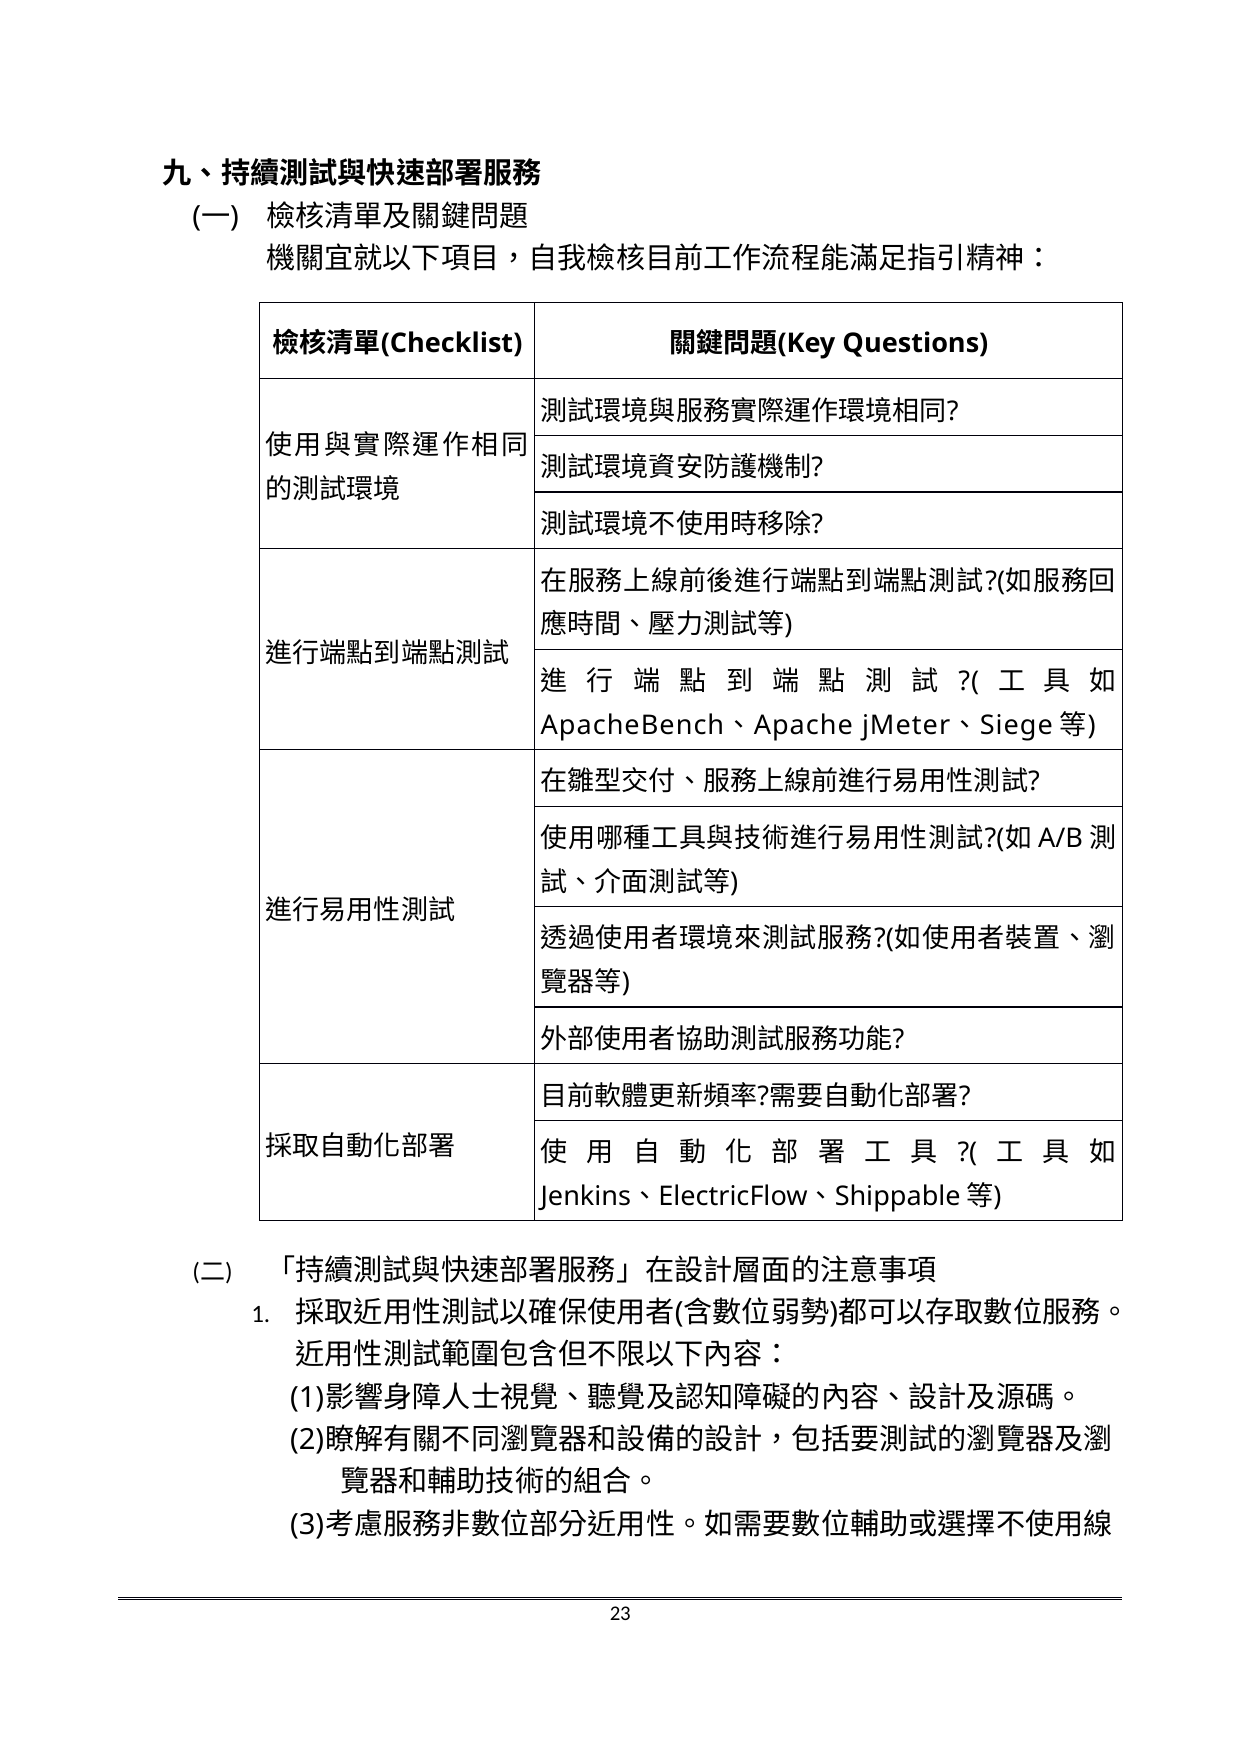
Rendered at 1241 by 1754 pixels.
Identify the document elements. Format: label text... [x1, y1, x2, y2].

table_cell 測試環境與服務實際運作環境相同? [535, 379, 1122, 435]
list 考慮服務非數位部分近用性。如需要數位輔助或選擇不使用線 [290, 1500, 1122, 1543]
list 影響身障人士視覺、聽覺及認知障礙的內容、設計及源碼。 [290, 1373, 1122, 1416]
table_cell 測試環境資安防護機制? [535, 436, 1122, 491]
table_cell 採取自動化部署 [260, 1064, 534, 1220]
list 採取近用性測試以確保使用者(含數位弱勢)都可以存取數位服務。近用性測試範圍包含但不限以下內容： [251, 1288, 1122, 1373]
table_cell 進行易用性測試 [260, 750, 534, 1063]
table_cell 使用與實際運作相同的測試環境 [260, 379, 534, 548]
table_cell 使用哪種工具與技術進行易用性測試?(如A/B測試、介面測試等) [535, 807, 1122, 906]
table_cell 進行端點到端點測試?(工具如ApacheBench、Apache jMeter、Siege等) [535, 650, 1122, 749]
subtitle 九、持續測試與快速部署服務 [118, 150, 1122, 192]
subtitle 「持續測試與快速部署服務」在設計層面的注意事項 [192, 1246, 1122, 1288]
table_header 檢核清單(Checklist) [260, 303, 534, 378]
list 機關宜就以下項目，自我檢核目前工作流程能滿足指引精神： [266, 235, 1122, 277]
list 瞭解有關不同瀏覽器和設備的設計，包括要測試的瀏覽器及瀏覽器和輔助技術的組合。 [290, 1416, 1122, 1500]
table_cell 外部使用者協助測試服務功能? [535, 1008, 1122, 1063]
table_cell 在服務上線前後進行端點到端點測試?(如服務回應時間、壓力測試等) [535, 549, 1122, 648]
table_cell 透過使用者環境來測試服務?(如使用者裝置、瀏覽器等) [535, 907, 1122, 1006]
table_cell 目前軟體更新頻率?需要自動化部署? [535, 1064, 1122, 1120]
table_header 關鍵問題(Key Questions) [535, 303, 1122, 378]
table_cell 在雛型交付、服務上線前進行易用性測試? [535, 750, 1122, 806]
subtitle 檢核清單及關鍵問題 [192, 192, 1122, 235]
table_cell 測試環境不使用時移除? [535, 493, 1122, 548]
table_cell 使用自動化部署工具?(工具如Jenkins、ElectricFlow、Shippable等) [535, 1121, 1122, 1220]
table_cell 進行端點到端點測試 [260, 549, 534, 749]
